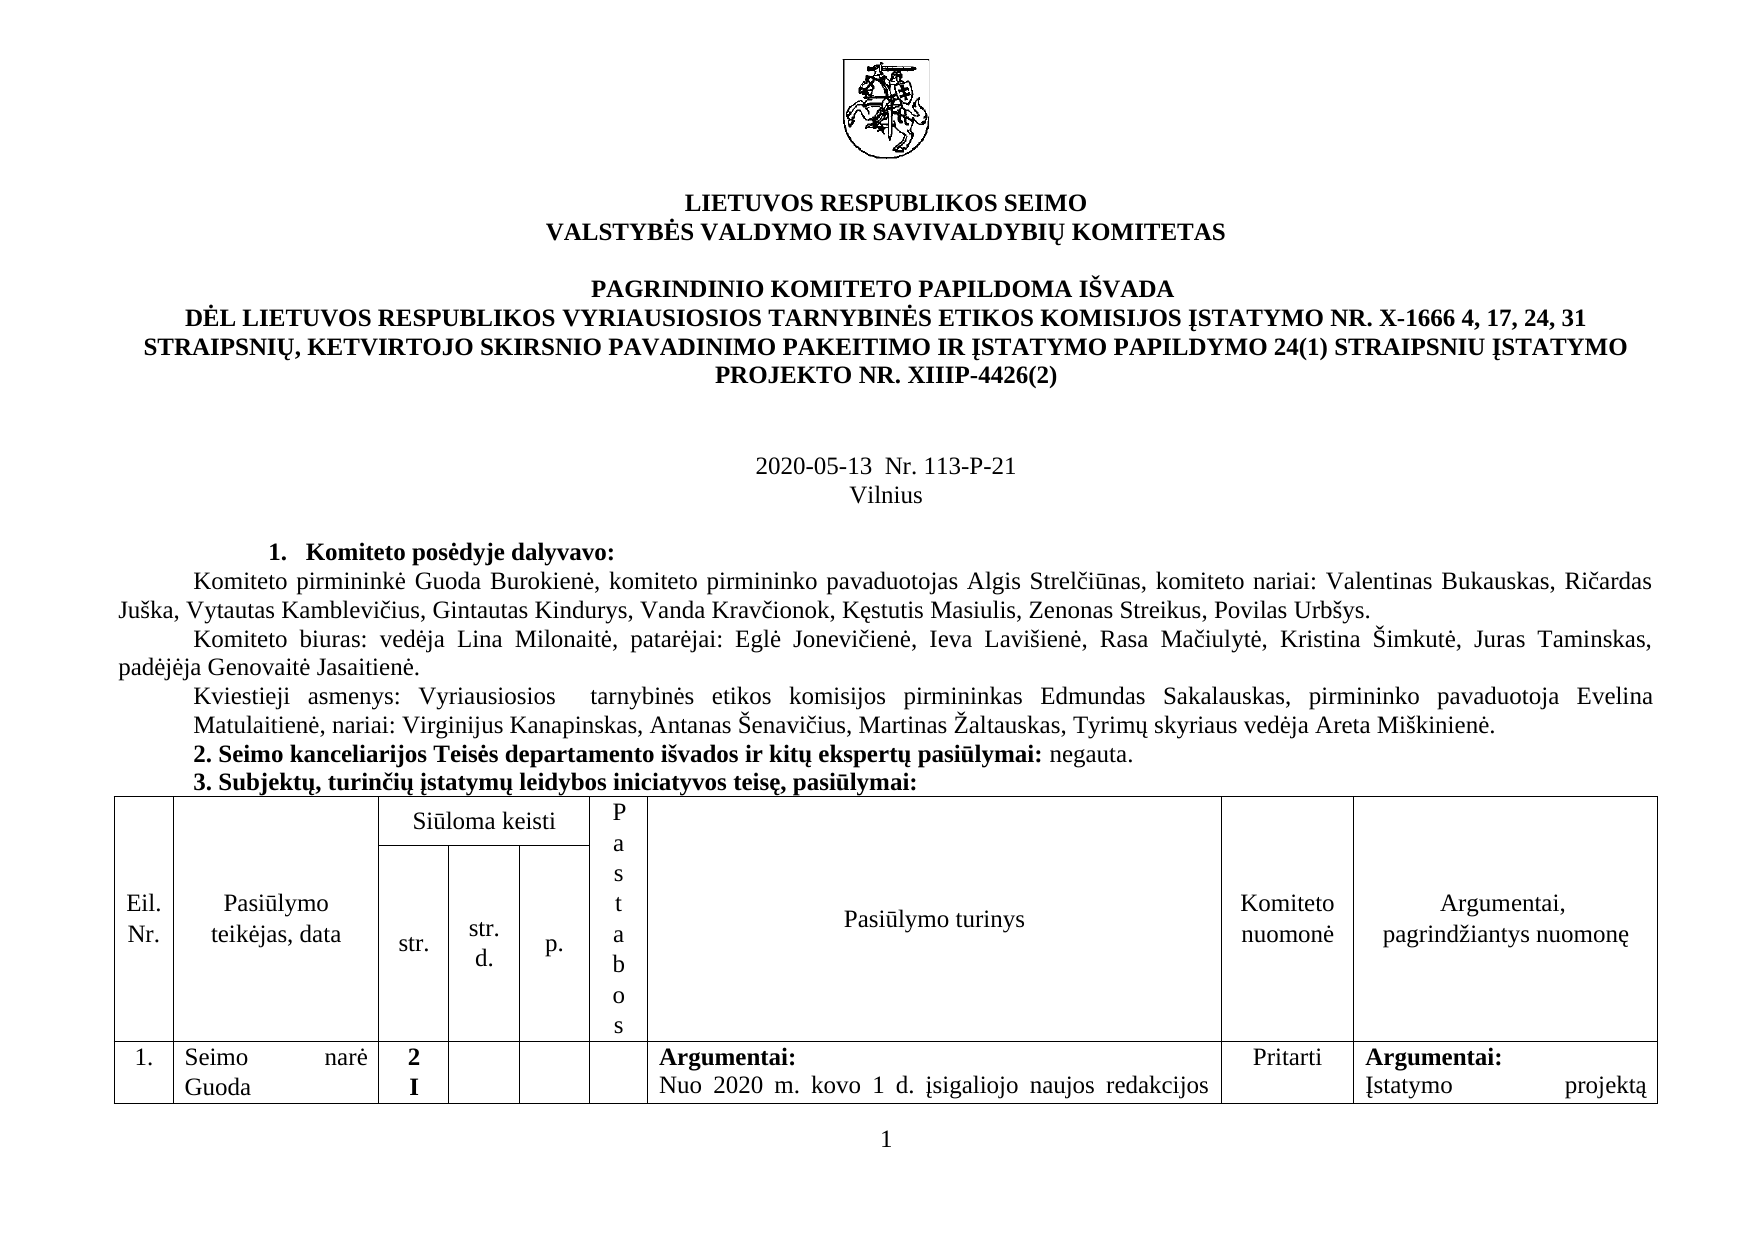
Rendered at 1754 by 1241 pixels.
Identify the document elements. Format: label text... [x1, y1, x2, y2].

table_header Argumentai, pagrindžiantys nuomonę [1354, 797, 1657, 1041]
text PAGRINDINIO KOMITETO PAPILDOMA IŠVADA [118, 274, 1654, 303]
text Komiteto biuras: vedėja Lina Milonaitė, patarėjai: Eglė Jonevičienė, Ieva Lavišienė, Rasa Mačiulytė, Kristina Šimkutė, Juras Taminskas, padėjėja Genovaitė Jasaitienė. [118, 624, 1654, 681]
table_header Pasiūlymo teikėjas, data [174, 797, 378, 1041]
table_cell [449, 1042, 519, 1102]
text 3. Subjektų, turinčių įstatymų leidybos iniciatyvos teisę, pasiūlymai: [118, 767, 1654, 796]
text Valstybės valdymo ir savivaldybių komitetas [118, 217, 1654, 245]
text Komiteto pirmininkė Guoda Burokienė, komiteto pirmininko pavaduotojas Algis Strelčiūnas, komiteto nariai: Valentinas Bukauskas, Ričardas Juška, Vytautas Kamblevičius, Gintautas Kindurys, Vanda Kravčionok, Kęstutis Masiulis, Zenonas Streikus, Povilas Urbšys. [118, 566, 1654, 624]
table_header Eil. Nr. [115, 797, 173, 1041]
table_cell [520, 1042, 589, 1102]
table_cell Argumentai: Įstatymo projektą [1354, 1042, 1657, 1102]
table_header Siūloma keisti [379, 797, 589, 845]
text LIETUVOS RESPUBLIKOS SEIMO [118, 188, 1654, 217]
text Vilnius [118, 480, 1654, 509]
table_cell Argumentai: Nuo 2020 m. kovo 1 d. įsigaliojo naujos redakcijos Nevyriausybinių organizacijų plėtros įstatymas, kurio 5 straipsnyje įtvirtinta „Nevyriausybinių organizacijų taryba“. Siūlome įstatymo projektu su minėta NVO įstatymo nuostata suvienodinti ir galiojančio Vyriausiosios tarnybinės etikos komisijos įstatymo 7 straipsnio 2 dalyje numatytos Nacionalinės nevyriausybinių organizacijų tarybos, kaip vieno iš VTEK narius teikiančio subjekto, pavadinimą. Pasiūlymas: 1) Įstatymo projektą papildyti nauju 2 straipsniu: 2 straipsnis. 7 straipsnio pakeitimas Pakeisti 7 straipsnio 2 dalį ir ją išdėstyti taip: „2. Po vieną kandidatą į VTEK narius Seimui teikia Respublikos Prezidentas, Seimo Pirmininkas, Ministras Pirmininkas, Lietuvos teisininkų draugija ir Nacionalinė Nevyriausybinių organizacijų taryba. VTEK nario kandidatūrą teikiantis subjektas privalo ne vėliau kaip prieš 3 mėnesius iki atitinkamo Komisijos nario kadencijos pabaigos pateikti Seimui VTEK nario kandidatūrą. Komisijos nario įgaliojimams nutrūkus šio įstatymo 14 straipsnio 1 dalies 2–9 punktuose nurodytais pagrindais, VTEK nario kandidatūrą teikiantis subjektas naują VTEK nario kandidatūrą privalo pateikti Seimui ne vėliau kaip per vieną mėnesį nuo to Komisijos nario įgaliojimų pabaigos dienos. Jeigu per šioje dalyje nurodytą laiką VTEK nario kandidatūra nepateikta, Seimo Pirmininkas kreipiasi į visus subjektus, turinčius teisę teikti VTEK narių kandidatūras, ir pasiūlo pateikti po kandidatą į VTEK narius. Seimas už pateiktus kandidatus į VTEK narius balsuoja alternatyviai, o nauju VTEK nariu skiriamas daugiausia balsų surinkęs kandidatas.“ 2) Pernumeruoti po 2 straipsnio einančius įstatymo projekto straipsnius. [648, 1042, 1221, 1102]
table_cell [590, 1042, 647, 1102]
text 2. Seimo kanceliarijos Teisės departamento išvados ir kitų ekspertų pasiūlymai: negauta. [118, 739, 1654, 767]
table_header Komiteto nuomonė [1222, 797, 1353, 1041]
table_cell str. d. [449, 846, 519, 1041]
table_cell Pritarti [1222, 1042, 1353, 1102]
table_header Pasiūlymo turinys [648, 797, 1221, 1041]
text Kviestieji asmenys: Vyriausiosios tarnybinės etikos komisijos pirmininkas Edmundas Sakalauskas, pirmininko pavaduotoja Evelina Matulaitienė, nariai: Virginijus Kanapinskas, Antanas Šenavičius, Martinas Žaltauskas, Tyrimų skyriaus vedėja Areta Miškinienė. [193, 681, 1654, 739]
text DĖL LIETUVOS RESPUBLIKOS VYRIAUSIOSIOS TARNYBINĖS ETIKOS KOMISIJOS ĮSTATYMO NR. X-1666 4, 17, 24, 31 STRAIPSNIŲ, KETVIRTOJO SKIRSNIO PAVADINIMO PAKEITIMO IR ĮSTATYMO PAPILDYMO 24(1) STRAIPSNIU ĮSTATYMO PROJEKTO NR. XIIIP-4426(2) [118, 303, 1654, 389]
table_cell 1. [115, 1042, 173, 1102]
table_cell 2 I [379, 1042, 448, 1102]
table_header Pastabos [590, 797, 647, 1041]
list Komiteto posėdyje dalyvavo: [193, 537, 1654, 566]
text 2020-05-13 Nr. 113-P-21 [118, 451, 1654, 480]
table_cell Seimo narė Guoda [174, 1042, 378, 1102]
table_cell p. [520, 846, 589, 1041]
table_cell str. [379, 846, 448, 1041]
